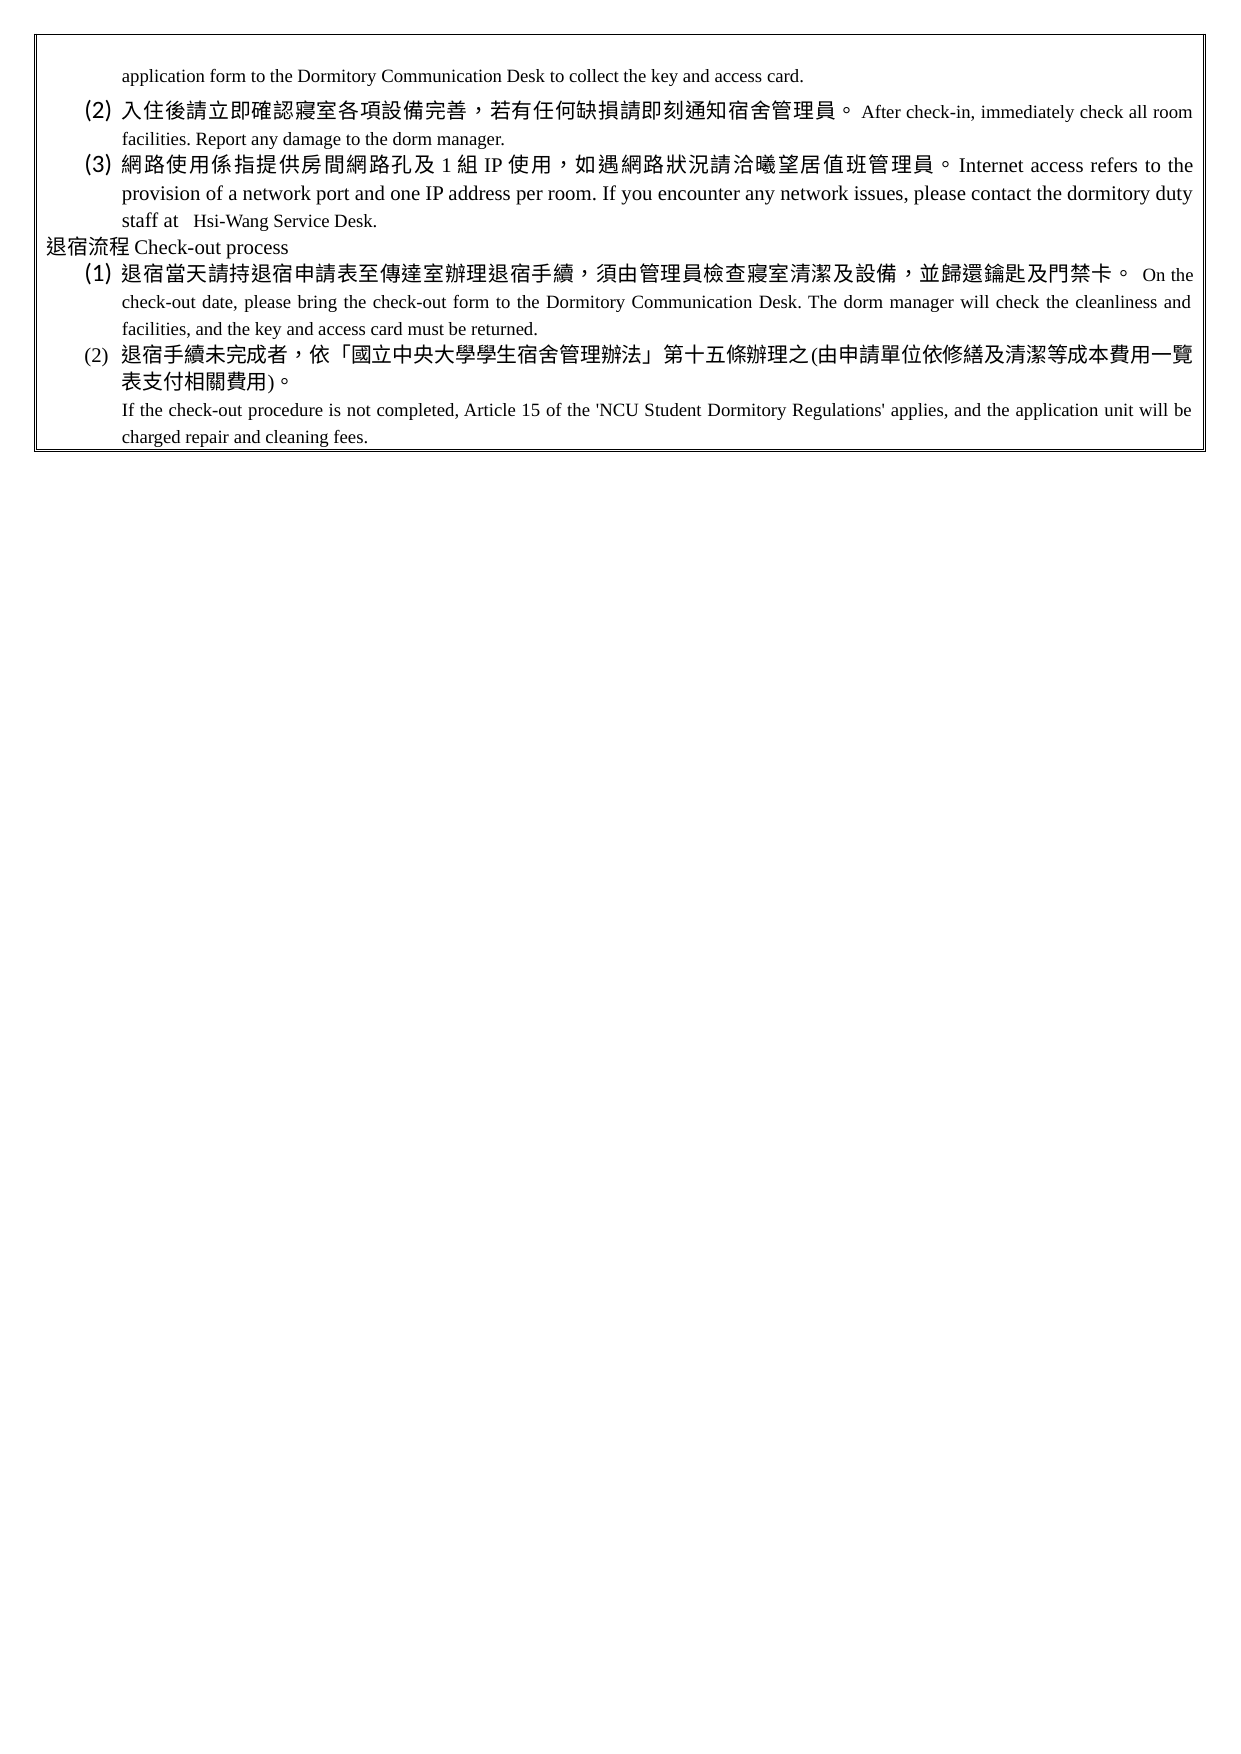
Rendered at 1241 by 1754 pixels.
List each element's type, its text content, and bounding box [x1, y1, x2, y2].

table_cell application form to the Dormitory Communication Desk to collect the key and access card. 入住後請立即確認寢室各項設備完善，若有任何缺損請即刻通知宿舍管理員。After check-in, immediately check all room facilities. Report any damage to the dorm manager. 網路使用係指提供房間網路孔及1組IP使用，如遇網路狀況請洽曦望居值班管理員。Internet access refers to the provision of a network port and one IP address per room. If you encounter any network issues, please contact the dormitory duty staff at Hsi-Wang Service Desk. 退宿流程Check-out process 退宿當天請持退宿申請表至傳達室辦理退宿手續，須由管理員檢查寢室清潔及設備，並歸還鑰匙及門禁卡。 On the check-out date, please bring the check-out form to the Dormitory Communication Desk. The dorm manager will check the cleanliness and facilities, and the key and access card must be returned. 退宿手續未完成者，依「國立中央大學學生宿舍管理辦法」第十五條辦理之(由申請單位依修繕及清潔等成本費用一覽表支付相關費用)。 If the check-out procedure is not completed, Article 15 of the 'NCU Student Dormitory Regulations' applies, and the application unit will be charged repair and cleaning fees. [37, 35, 1203, 449]
